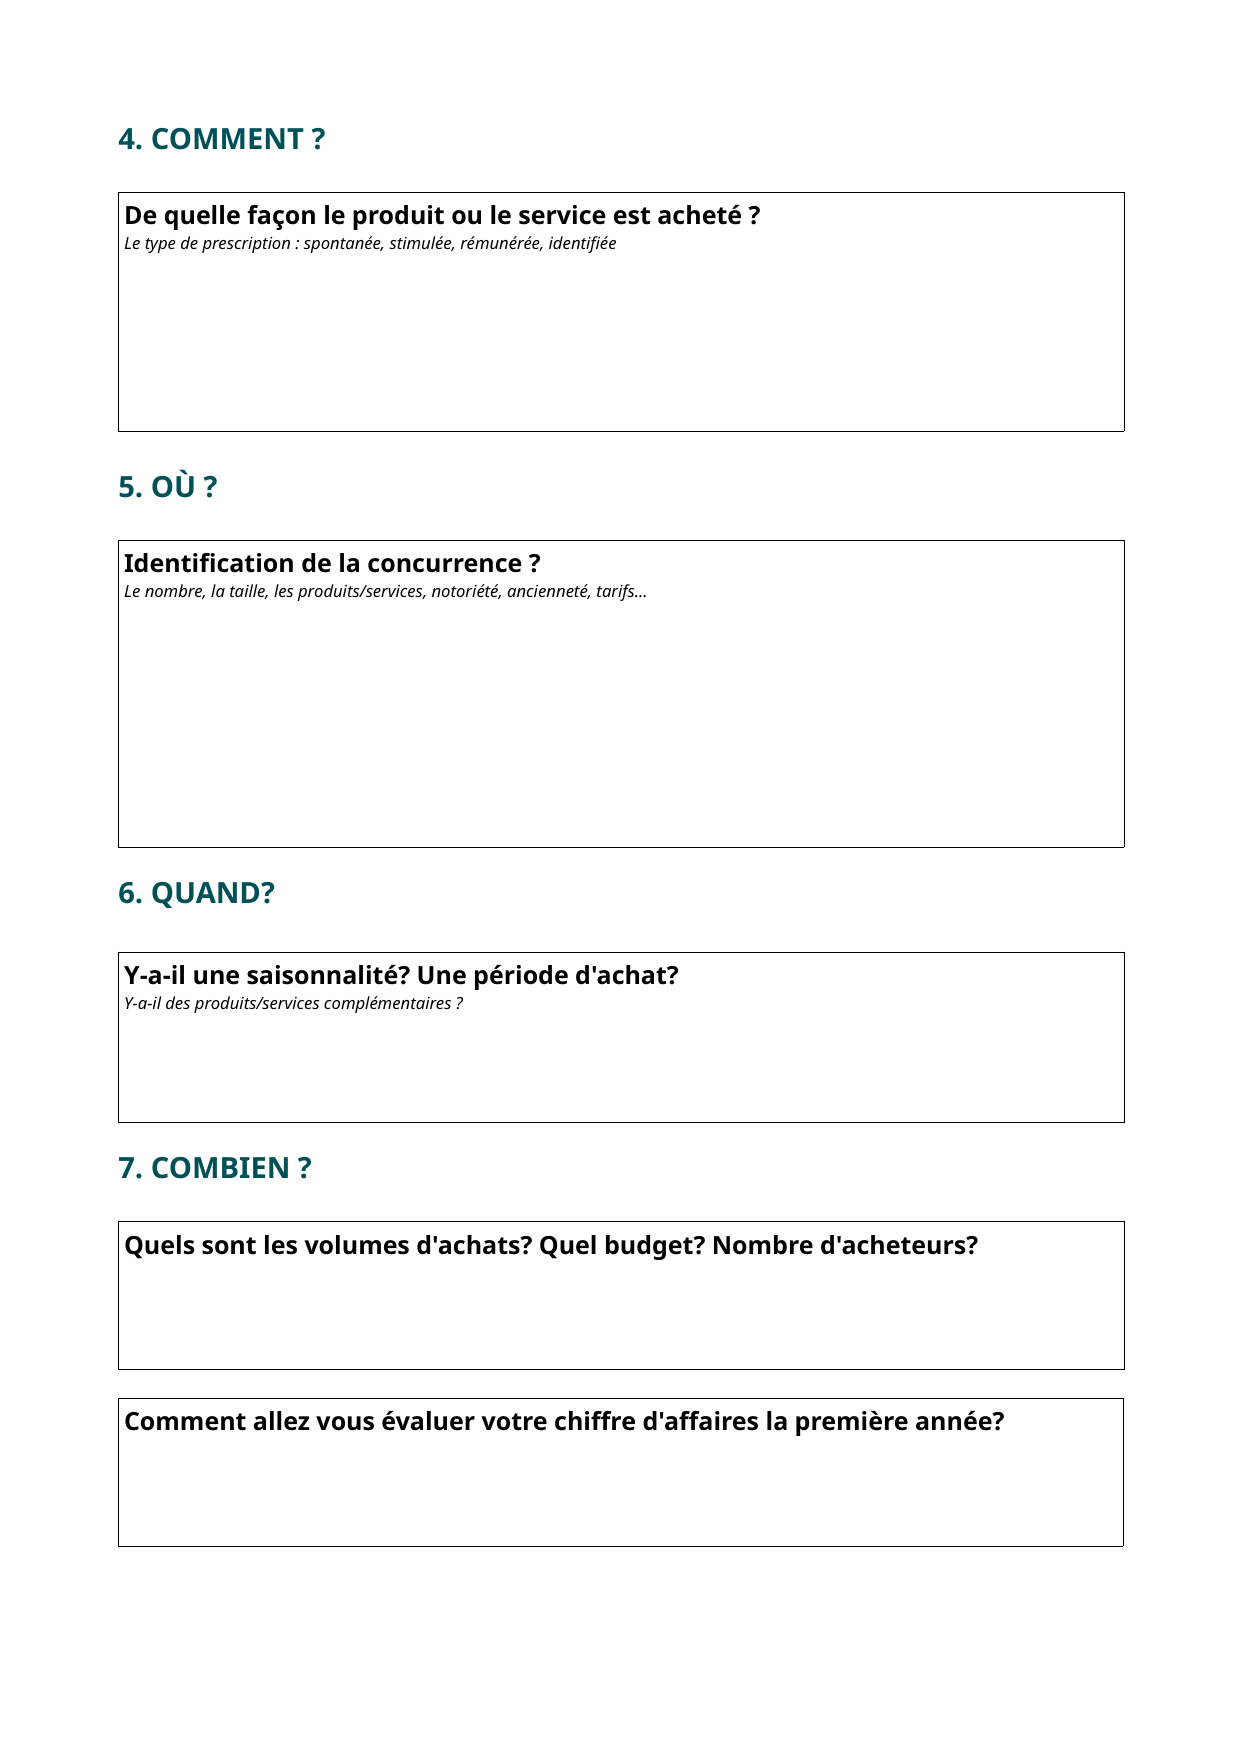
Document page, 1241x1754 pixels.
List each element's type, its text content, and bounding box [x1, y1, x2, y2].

table_header Y-a-il une saisonnalité? Une période d'achat? Y-a-il des produits/services complémentaires ? [119, 953, 1124, 1122]
table_header Quels sont les volumes d'achats? Quel budget? Nombre d'acheteurs? [119, 1222, 1124, 1369]
table_header De quelle façon le produit ou le service est acheté ? Le type de prescription : spontanée, stimulée, rémunérée, identifiée [119, 193, 1124, 431]
text 6. QUAND? [118, 872, 1122, 912]
text 5. OÙ ? [118, 466, 1122, 506]
table_header Identification de la concurrence ? Le nombre, la taille, les produits/services, notoriété, ancienneté, tarifs... [119, 541, 1124, 847]
text 7. COMBIEN ? [118, 1148, 1122, 1187]
text 4. COMMENT ? [118, 118, 1122, 158]
table_header Comment allez vous évaluer votre chiffre d'affaires la première année? [119, 1399, 1123, 1546]
